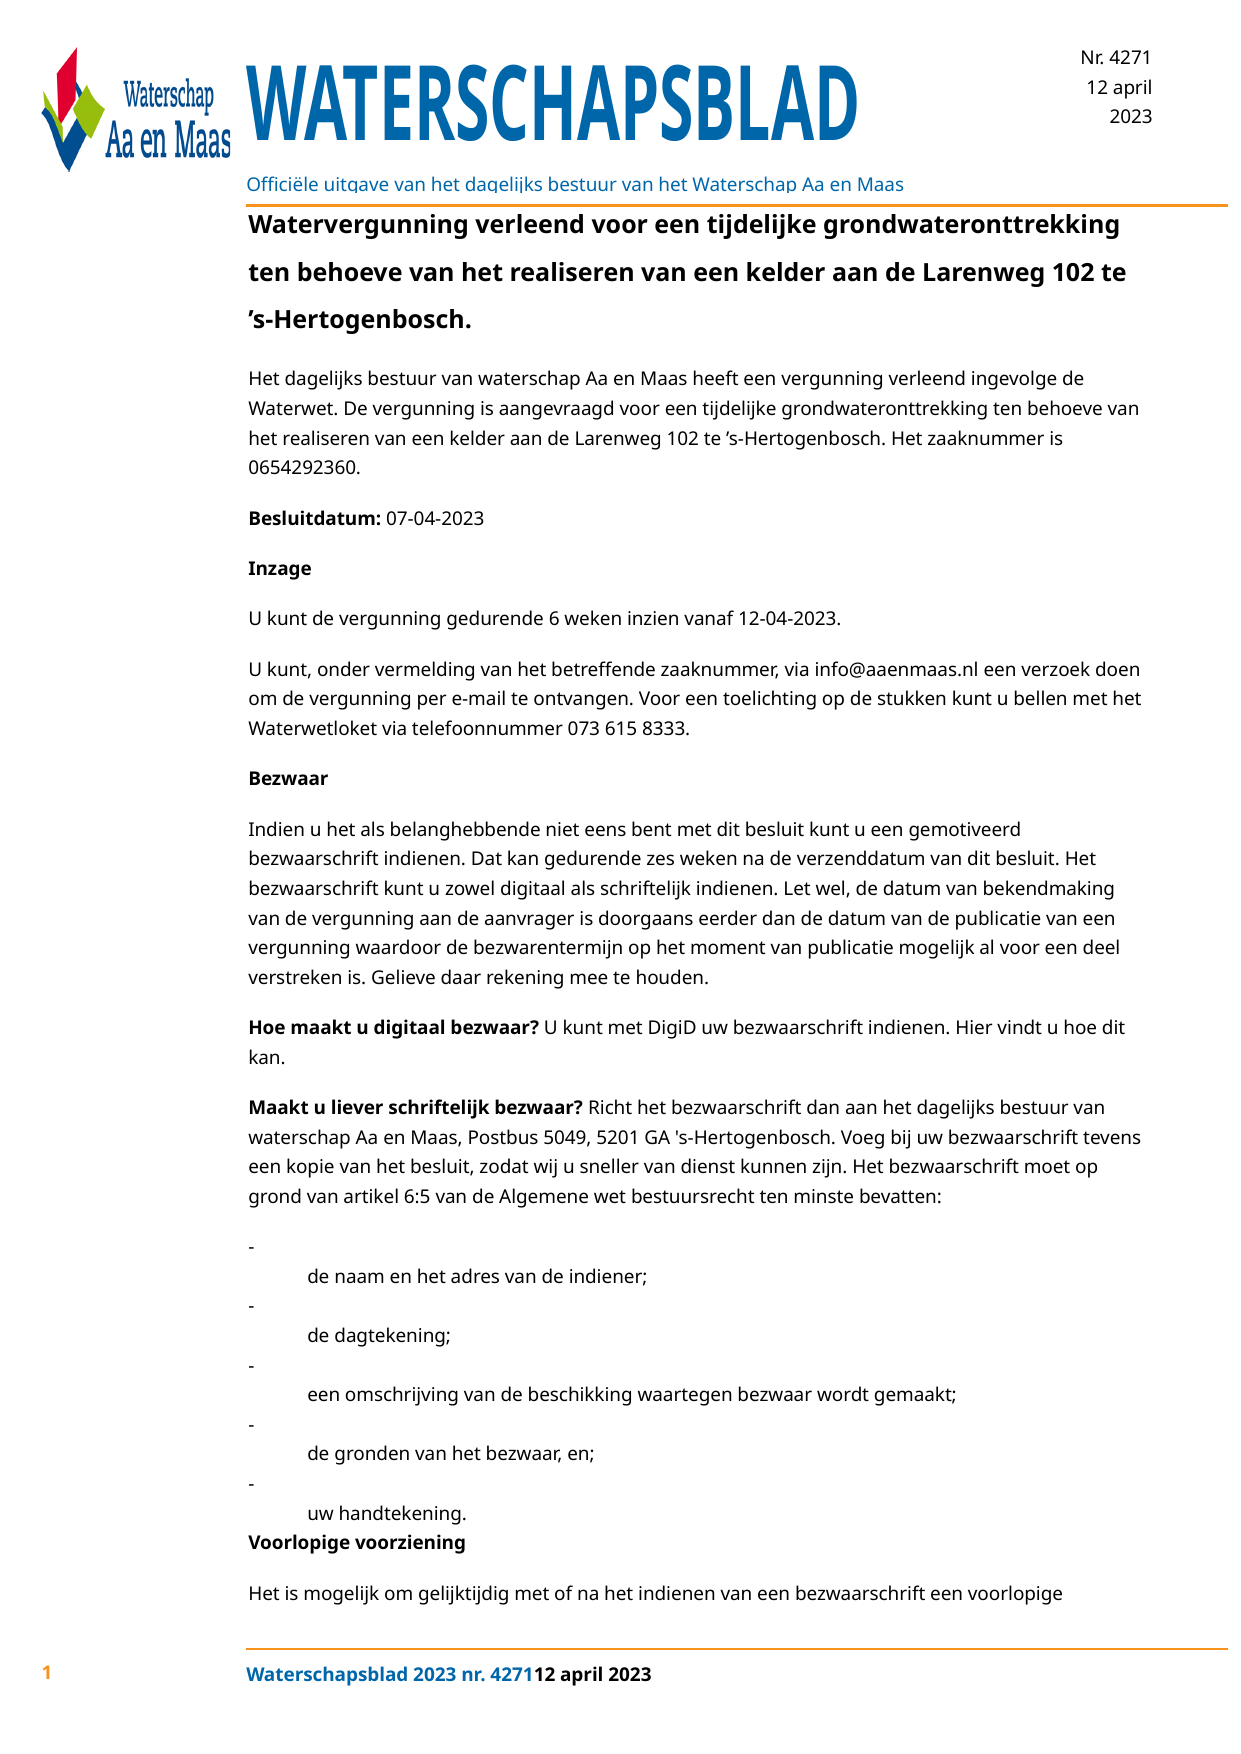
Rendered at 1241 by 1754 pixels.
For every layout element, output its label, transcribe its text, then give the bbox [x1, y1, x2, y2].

text Maakt u liever schriftelijk bezwaar? Richt het bezwaarschrift dan aan het dagelijks bestuur van waterschap Aa en Maas, Postbus 5049, 5201 GA 's-Hertogenbosch. Voeg bij uw bezwaarschrift tevens een kopie van het besluit, zodat wij u sneller van dienst kunnen zijn. Het bezwaarschrift moet op grond van artikel 6:5 van de Algemene wet bestuursrecht ten minste bevatten: [248, 1094, 1152, 1209]
text Bezwaar [248, 766, 1152, 791]
text Inzage [248, 555, 1152, 581]
list de dagtekening; [248, 1322, 1152, 1348]
text Voorlopige voorziening [248, 1529, 1152, 1555]
list de gronden van het bezwaar, en; [248, 1441, 1152, 1466]
text U kunt, onder vermelding van het betreffende zaaknummer, via info@aaenmaas.nl een verzoek doen om de vergunning per e-mail te ontvangen. Voor een toelichting op de stukken kunt u bellen met het Waterwetloket via telefoonnummer 073 615 8333. [248, 656, 1152, 741]
text Het is mogelijk om gelijktijdig met of na het indienen van een bezwaarschrift een voorlopige [248, 1580, 1152, 1605]
text Besluitdatum: 07-04-2023 [248, 505, 1152, 530]
list een omschrijving van de beschikking waartegen bezwaar wordt gemaakt; [248, 1381, 1152, 1407]
text Watervergunning verleend voor een tijdelijke grondwateronttrekking ten behoeve van het realiseren van een kelder aan de Larenweg 102 te ’s-Hertogenbosch. [248, 207, 1152, 336]
text Het dagelijks bestuur van waterschap Aa en Maas heeft een vergunning verleend ingevolge de Waterwet. De vergunning is aangevraagd voor een tijdelijke grondwateronttrekking ten behoeve van het realiseren van een kelder aan de Larenweg 102 te ’s-Hertogenbosch. Het zaaknummer is 0654292360. [248, 366, 1152, 480]
text Indien u het als belanghebbende niet eens bent met dit besluit kunt u een gemotiveerd bezwaarschrift indienen. Dat kan gedurende zes weken na de verzenddatum van dit besluit. Het bezwaarschrift kunt u zowel digitaal als schriftelijk indienen. Let wel, de datum van bekendmaking van de vergunning aan de aanvrager is doorgaans eerder dan de datum van de publicatie van een vergunning waardoor de bezwarentermijn op het moment van publicatie mogelijk al voor een deel verstreken is. Gelieve daar rekening mee te houden. [248, 816, 1152, 989]
picture [41, 47, 231, 172]
list de naam en het adres van de indiener; [248, 1263, 1152, 1289]
text Hoe maakt u digitaal bezwaar? U kunt met DigiD uw bezwaarschrift indienen. Hier vindt u hoe dit kan. [248, 1014, 1152, 1069]
list uw handtekening. [248, 1500, 1152, 1525]
text U kunt de vergunning gedurende 6 weken inzien vanaf 12-04-2023. [248, 606, 1152, 631]
